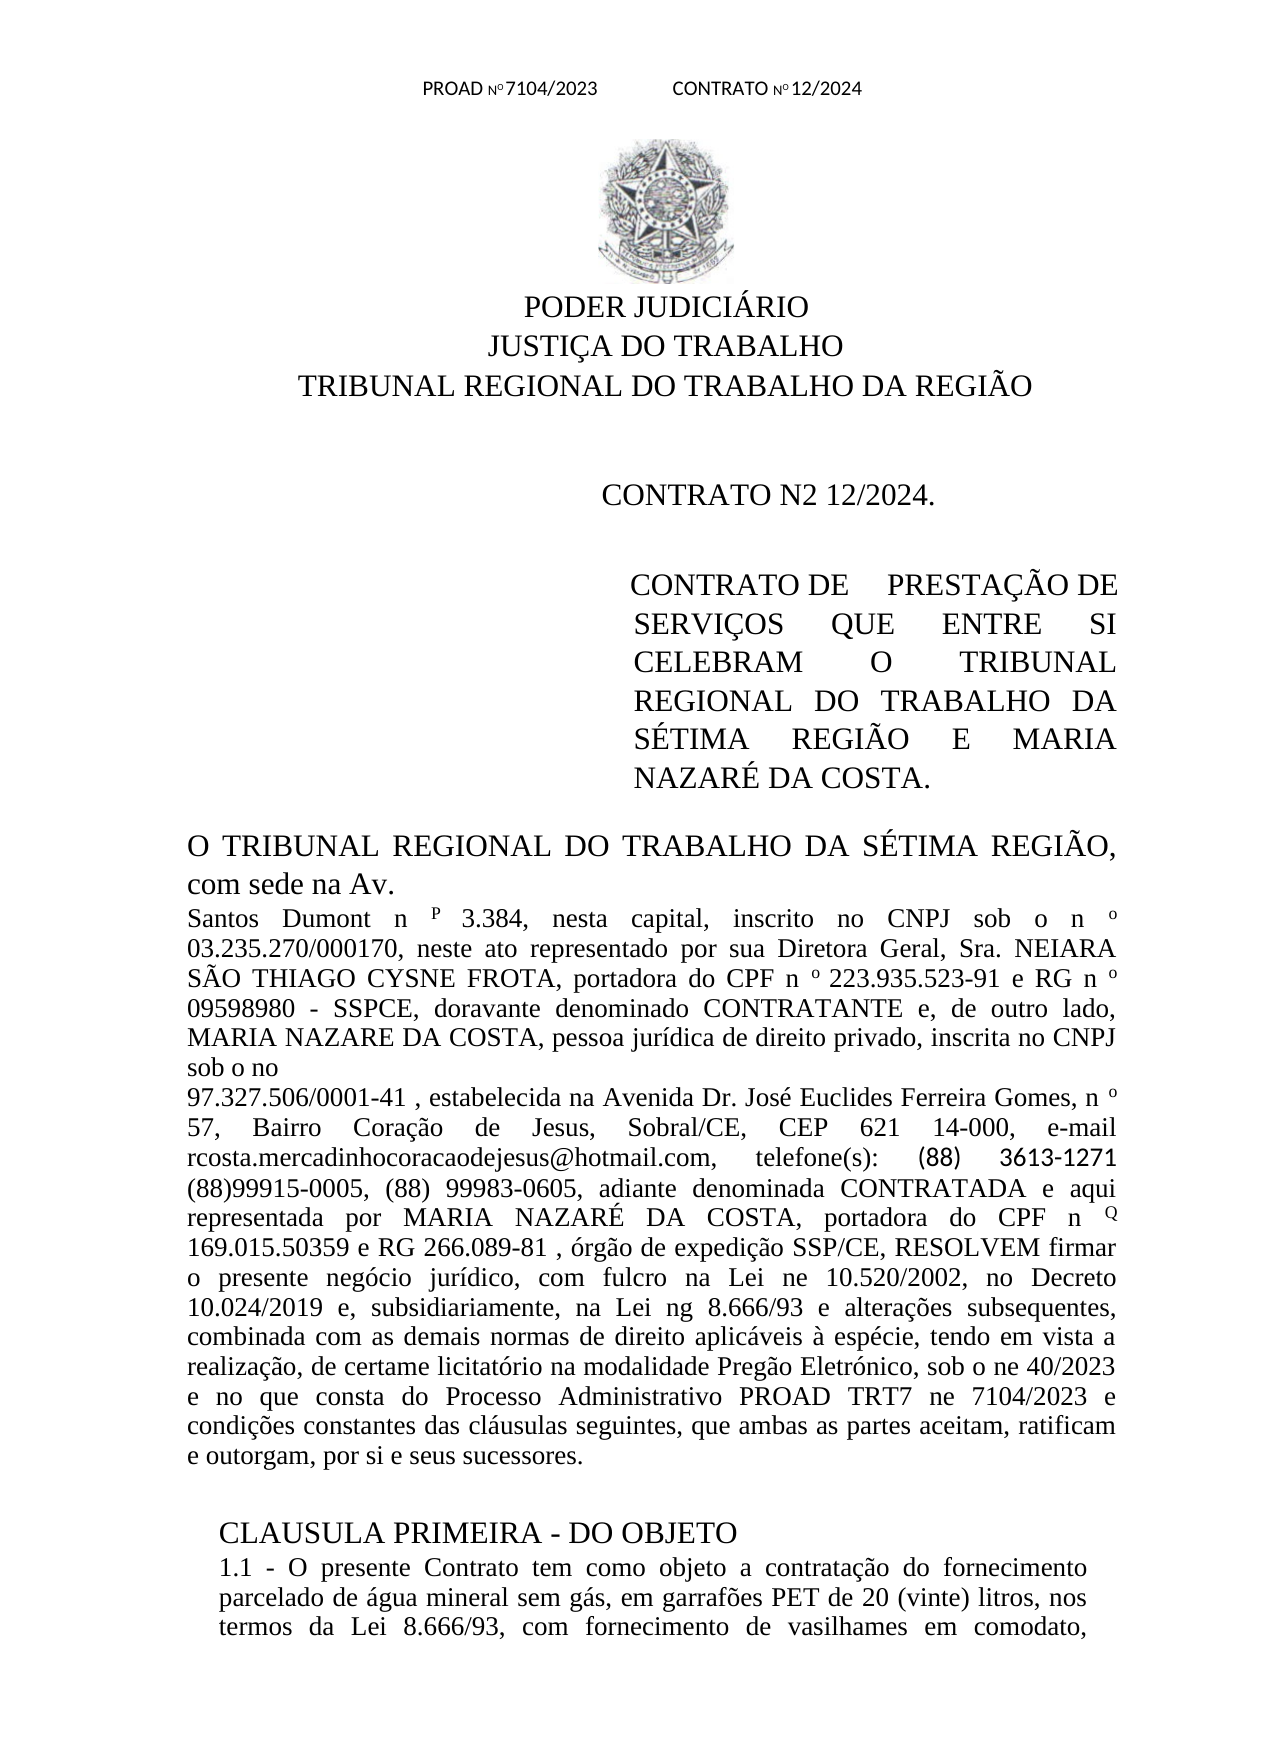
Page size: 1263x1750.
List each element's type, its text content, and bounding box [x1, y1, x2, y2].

text PODER JUDICIÁRIO [214, 288, 1119, 324]
text SERVIÇOS QUE ENTRE SI CELEBRAM O TRIBUNAL REGIONAL DO TRABALHO DA SÉTIMA REGIÃO E MARIA NAZARÉ DA COSTA. [633, 605, 1117, 795]
text O TRIBUNAL REGIONAL DO TRABALHO DA SÉTIMA REGIÃO, com sede na Av. [187, 827, 1117, 901]
text Santos Dumont n P 3.384, nesta capital, inscrito no CNPJ sob o n o 03.235.270/000170, neste ato representado por sua Diretora Geral, Sra. NEIARA SÃO THIAGO CYSNE FROTA, portadora do CPF n o 223.935.523-91 e RG n o 09598980 - SSPCE, doravante denominado CONTRATANTE e, de outro lado, MARIA NAZARE DA COSTA, pessoa jurídica de direito privado, inscrita no CNPJ sob o no [187, 904, 1117, 1082]
text 97.327.506/0001-41 , estabelecida na Avenida Dr. José Euclides Ferreira Gomes, n o 57, Bairro Coração de Jesus, Sobral/CE, CEP 621 14-000, e-mail rcosta.mercadinhocoracaodejesus@hotmail.com, telefone(s): (88) 3613-1271 (88)99915-0005, (88) 99983-0605, adiante denominada CONTRATADA e aqui representada por MARIA NAZARÉ DA COSTA, portadora do CPF n Q 169.015.50359 e RG 266.089-81 , órgão de expedição SSP/CE, RESOLVEM firmar o presente negócio jurídico, com fulcro na Lei ne 10.520/2002, no Decreto 10.024/2019 e, subsidiariamente, na Lei ng 8.666/93 e alterações subsequentes, combinada com as demais normas de direito aplicáveis à espécie, tendo em vista a realização, de certame licitatório na modalidade Pregão Eletrónico, sob o ne 40/2023 e no que consta do Processo Administrativo PROAD TRT7 ne 7104/2023 e condições constantes das cláusulas seguintes, que ambas as partes aceitam, ratificam e outorgam, por si e seus sucessores. [187, 1083, 1117, 1470]
text CONTRATO N2 12/2024. [418, 476, 1119, 512]
text 1.1 - O presente Contrato tem como objeto a contratação do fornecimento parcelado de água mineral sem gás, em garrafões PET de 20 (vinte) litros, nos termos da Lei 8.666/93, com fornecimento de vasilhames em comodato, [219, 1553, 1089, 1642]
text CLAUSULA PRIMEIRA - DO OBJETO [219, 1514, 1117, 1550]
text CONTRATO DE PRESTAÇÃO DE [187, 567, 1119, 603]
text TRIBUNAL REGIONAL DO TRABALHO DA REGIÃO [214, 367, 1117, 403]
text JUSTIÇA DO TRABALHO [214, 327, 1118, 363]
